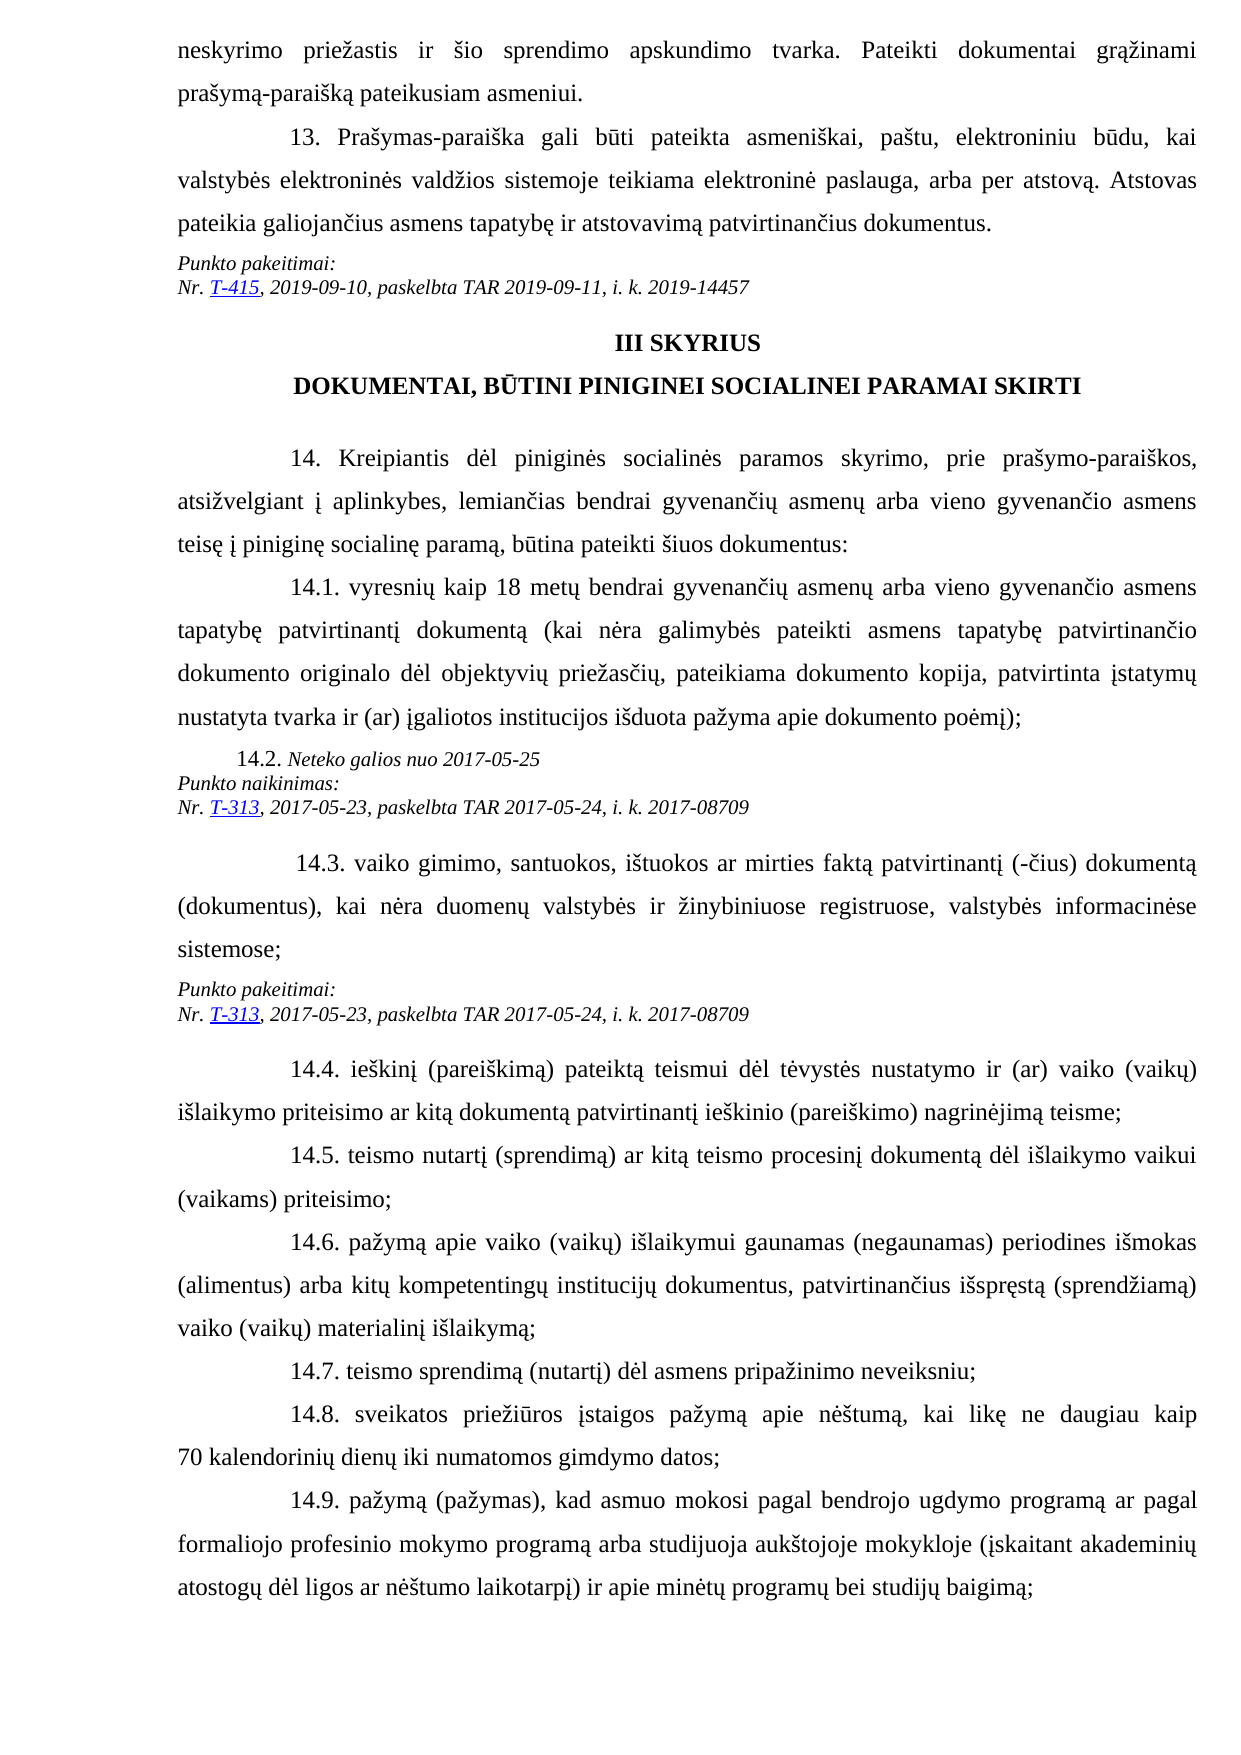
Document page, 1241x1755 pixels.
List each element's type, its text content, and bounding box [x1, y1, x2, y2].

text Nr. T-415, 2019-09-10, paskelbta TAR 2019-09-11, i. k. 2019-14457 [177, 275, 1198, 299]
text 14. Kreipiantis dėl piniginės socialinės paramos skyrimo, prie prašymo-paraiškos, atsižvelgiant į aplinkybes, lemiančias bendrai gyvenančių asmenų arba vieno gyvenančio asmens teisę į piniginę socialinę paramą, būtina pateikti šiuos dokumentus: [177, 443, 1198, 558]
text 14.3. vaiko gimimo, santuokos, ištuokos ar mirties faktą patvirtinantį (-čius) dokumentą (dokumentus), kai nėra duomenų valstybės ir žinybiniuose registruose, valstybės informacinėse sistemose; [177, 848, 1198, 963]
text 14.5. teismo nutartį (sprendimą) ar kitą teismo procesinį dokumentą dėl išlaikymo vaikui (vaikams) priteisimo; [177, 1141, 1198, 1212]
text 14.8. sveikatos priežiūros įstaigos pažymą apie nėštumą, kai likę ne daugiau kaip 70 kalendorinių dienų iki numatomos gimdymo datos; [177, 1399, 1198, 1471]
text Nr. T-313, 2017-05-23, paskelbta TAR 2017-05-24, i. k. 2017-08709 [177, 1001, 1198, 1026]
text Punkto naikinimas: [177, 771, 1198, 795]
text Punkto pakeitimai: [177, 251, 1198, 275]
text 14.9. pažymą (pažymas), kad asmuo mokosi pagal bendrojo ugdymo programą ar pagal formaliojo profesinio mokymo programą arba studijuoja aukštojoje mokykloje (įskaitant akademinių atostogų dėl ligos ar nėštumo laikotarpį) ir apie minėtų programų bei studijų baigimą; [177, 1486, 1198, 1601]
text DOKUMENTAI, BŪTINI PINIGINEI SOCIALINEI PARAMAI SKIRTI [177, 371, 1198, 400]
text 14.6. pažymą apie vaiko (vaikų) išlaikymui gaunamas (negaunamas) periodines išmokas (alimentus) arba kitų kompetentingų institucijų dokumentus, patvirtinančius išspręstą (sprendžiamą) vaiko (vaikų) materialinį išlaikymą; [177, 1227, 1198, 1342]
text Nr. T-313, 2017-05-23, paskelbta TAR 2017-05-24, i. k. 2017-08709 [177, 795, 1198, 819]
text 14.4. ieškinį (pareiškimą) pateiktą teismui dėl tėvystės nustatymo ir (ar) vaiko (vaikų) išlaikymo priteisimo ar kitą dokumentą patvirtinantį ieškinio (pareiškimo) nagrinėjimą teisme; [177, 1054, 1198, 1126]
text III SKYRIUS [177, 328, 1198, 357]
text 14.7. teismo sprendimą (nutartį) dėl asmens pripažinimo neveiksniu; [177, 1356, 1198, 1385]
text Punkto pakeitimai: [177, 977, 1198, 1001]
text 14.1. vyresnių kaip 18 metų bendrai gyvenančių asmenų arba vieno gyvenančio asmens tapatybę patvirtinantį dokumentą (kai nėra galimybės pateikti asmens tapatybę patvirtinančio dokumento originalo dėl objektyvių priežasčių, pateikiama dokumento kopija, patvirtinta įstatymų nustatyta tvarka ir (ar) įgaliotos institucijos išduota pažyma apie dokumento poėmį); [177, 572, 1198, 730]
text 13. Prašymas-paraiška gali būti pateikta asmeniškai, paštu, elektroniniu būdu, kai valstybės elektroninės valdžios sistemoje teikiama elektroninė paslauga, arba per atstovą. Atstovas pateikia galiojančius asmens tapatybę ir atstovavimą patvirtinančius dokumentus. [177, 122, 1198, 237]
text neskyrimo priežastis ir šio sprendimo apskundimo tvarka. Pateikti dokumentai grąžinami prašymą-paraišką pateikusiam asmeniui. [177, 35, 1198, 107]
text 14.2. Neteko galios nuo 2017-05-25 [177, 745, 1198, 771]
